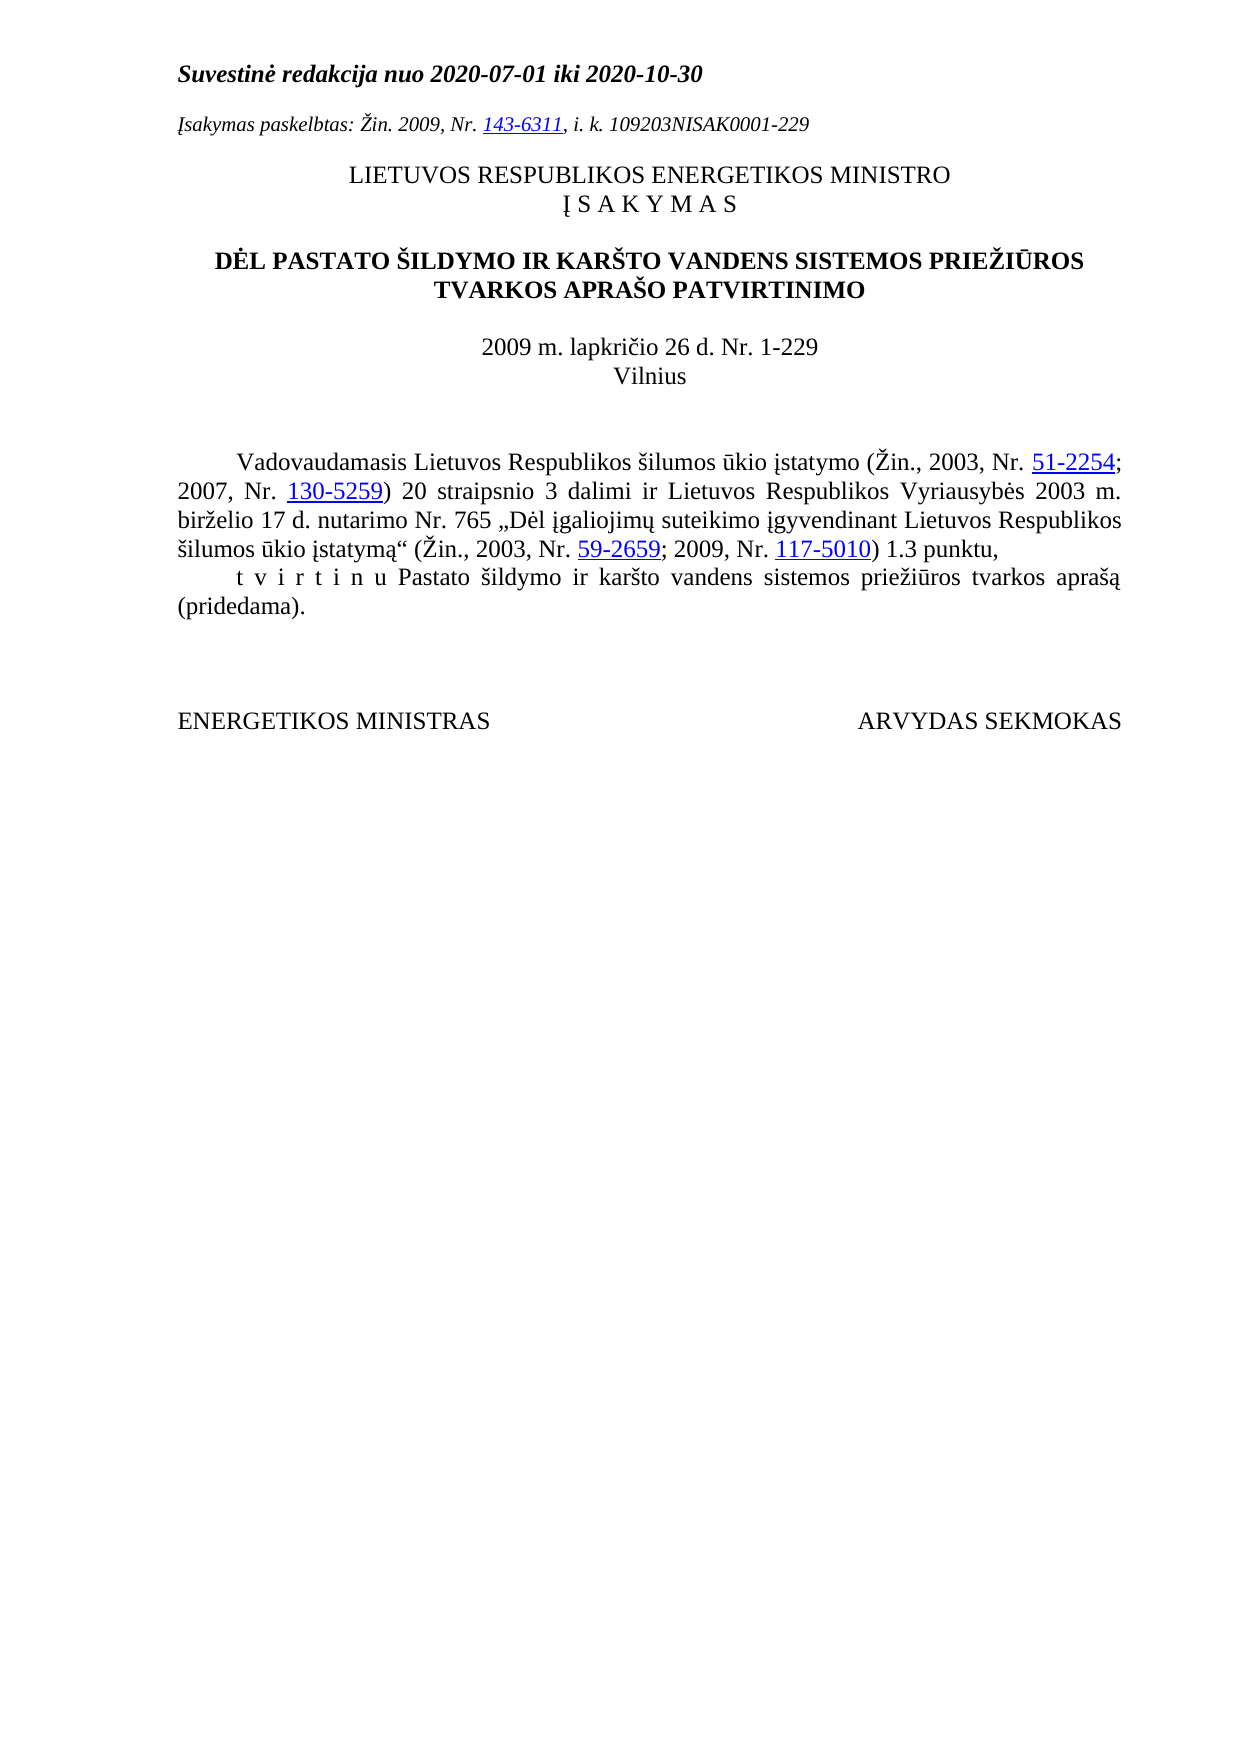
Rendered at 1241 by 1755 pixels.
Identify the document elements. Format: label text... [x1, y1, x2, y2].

text Suvestinė redakcija nuo 2020-07-01 iki 2020-10-30 [177, 59, 1122, 88]
text LIETUVOS RESPUBLIKOS ENERGETIKOS MINISTRO [177, 160, 1122, 189]
text Vadovaudamasis Lietuvos Respublikos šilumos ūkio įstatymo (Žin., 2003, Nr. 51-2254; 2007, Nr. 130-5259) 20 straipsnio 3 dalimi ir Lietuvos Respublikos Vyriausybės 2003 m. birželio 17 d. nutarimo Nr. 765 „Dėl įgaliojimų suteikimo įgyvendinant Lietuvos Respublikos šilumos ūkio įstatymą“ (Žin., 2003, Nr. 59-2659; 2009, Nr. 117-5010) 1.3 punktu, [177, 447, 1122, 562]
text Įsakymas paskelbtas: Žin. 2009, Nr. 143-6311, i. k. 109203NISAK0001-229 [177, 112, 1122, 136]
text Energetikos ministras Arvydas Sekmokas [177, 706, 1122, 735]
text t v i r t i n u Pastato šildymo ir karšto vandens sistemos priežiūros tvarkos aprašą (pridedama). [177, 562, 1122, 620]
text Į S A K Y M A S [177, 189, 1122, 217]
text DĖL PASTATO ŠILDYMO IR KARŠTO VANDENS SISTEMOS PRIEŽIŪROS TVARKOS APRAŠO PATVIRTINIMO [177, 246, 1122, 304]
text 2009 m. lapkričio 26 d. Nr. 1-229 [177, 332, 1122, 361]
text Vilnius [177, 361, 1122, 390]
